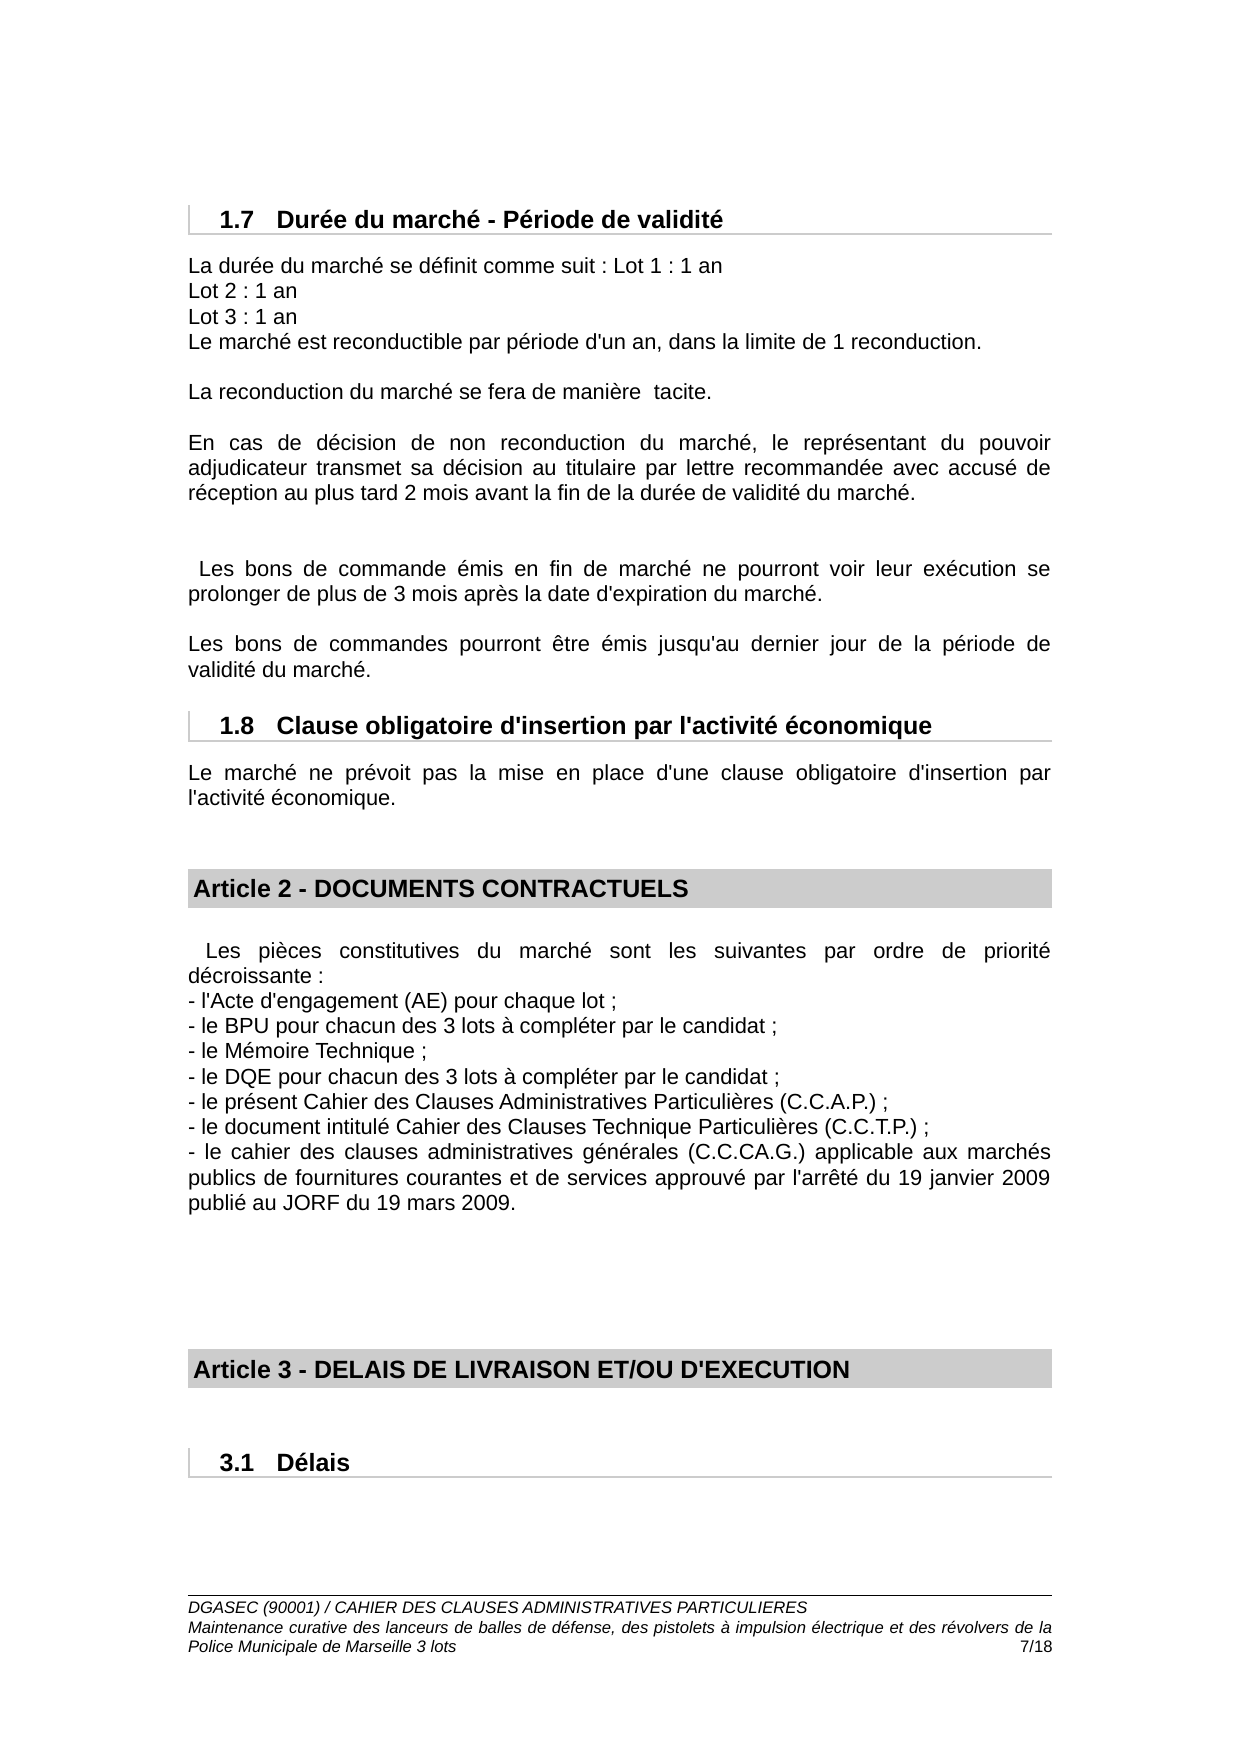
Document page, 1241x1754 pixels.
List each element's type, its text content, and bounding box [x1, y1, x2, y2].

subtitle Délais [188, 1447, 1052, 1476]
text Les bons de commandes pourront être émis jusqu'au dernier jour de la période de validité du marché. [188, 631, 1052, 682]
subtitle DOCUMENTS CONTRACTUELS [190, 871, 1050, 906]
text Le marché ne prévoit pas la mise en place d'une clause obligatoire d'insertion par l'activité économique. [188, 760, 1052, 810]
text Lot 3 : 1 an [188, 303, 1052, 329]
text - l'Acte d'engagement (AE) pour chaque lot ; [188, 988, 1052, 1013]
subtitle Clause obligatoire d'insertion par l'activité économique [190, 711, 1052, 740]
subtitle Durée du marché - Période de validité [188, 204, 1052, 233]
text Lot 2 : 1 an [188, 278, 1052, 303]
text - le cahier des clauses administratives générales (C.C.CA.G.) applicable aux marchés publics de fournitures courantes et de services approuvé par l'arrêté du 19 janvier 2009 publié au JORF du 19 mars 2009. [188, 1139, 1052, 1215]
text Les bons de commande émis en fin de marché ne pourront voir leur exécution se prolonger de plus de 3 mois après la date d'expiration du marché. [188, 556, 1052, 606]
text - le BPU pour chacun des 3 lots à compléter par le candidat ; [188, 1013, 1052, 1038]
text La durée du marché se définit comme suit : Lot 1 : 1 an [188, 253, 1052, 278]
text - le document intitulé Cahier des Clauses Technique Particulières (C.C.T.P.) ; [188, 1114, 1052, 1139]
text - le Mémoire Technique ; [188, 1038, 1052, 1064]
text - le présent Cahier des Clauses Administratives Particulières (C.C.A.P.) ; [188, 1089, 1052, 1114]
subtitle DELAIS DE LIVRAISON ET/OU D'EXECUTION [190, 1352, 1050, 1386]
text Le marché est reconductible par période d'un an, dans la limite de 1 reconduction. [188, 329, 1052, 354]
text Les pièces constitutives du marché sont les suivantes par ordre de priorité décroissante : [188, 938, 1052, 988]
text - le DQE pour chacun des 3 lots à compléter par le candidat ; [188, 1064, 1052, 1089]
text La reconduction du marché se fera de manière tacite. [188, 379, 1052, 404]
text En cas de décision de non reconduction du marché, le représentant du pouvoir adjudicateur transmet sa décision au titulaire par lettre recommandée avec accusé de réception au plus tard 2 mois avant la fin de la durée de validité du marché. [188, 429, 1052, 505]
